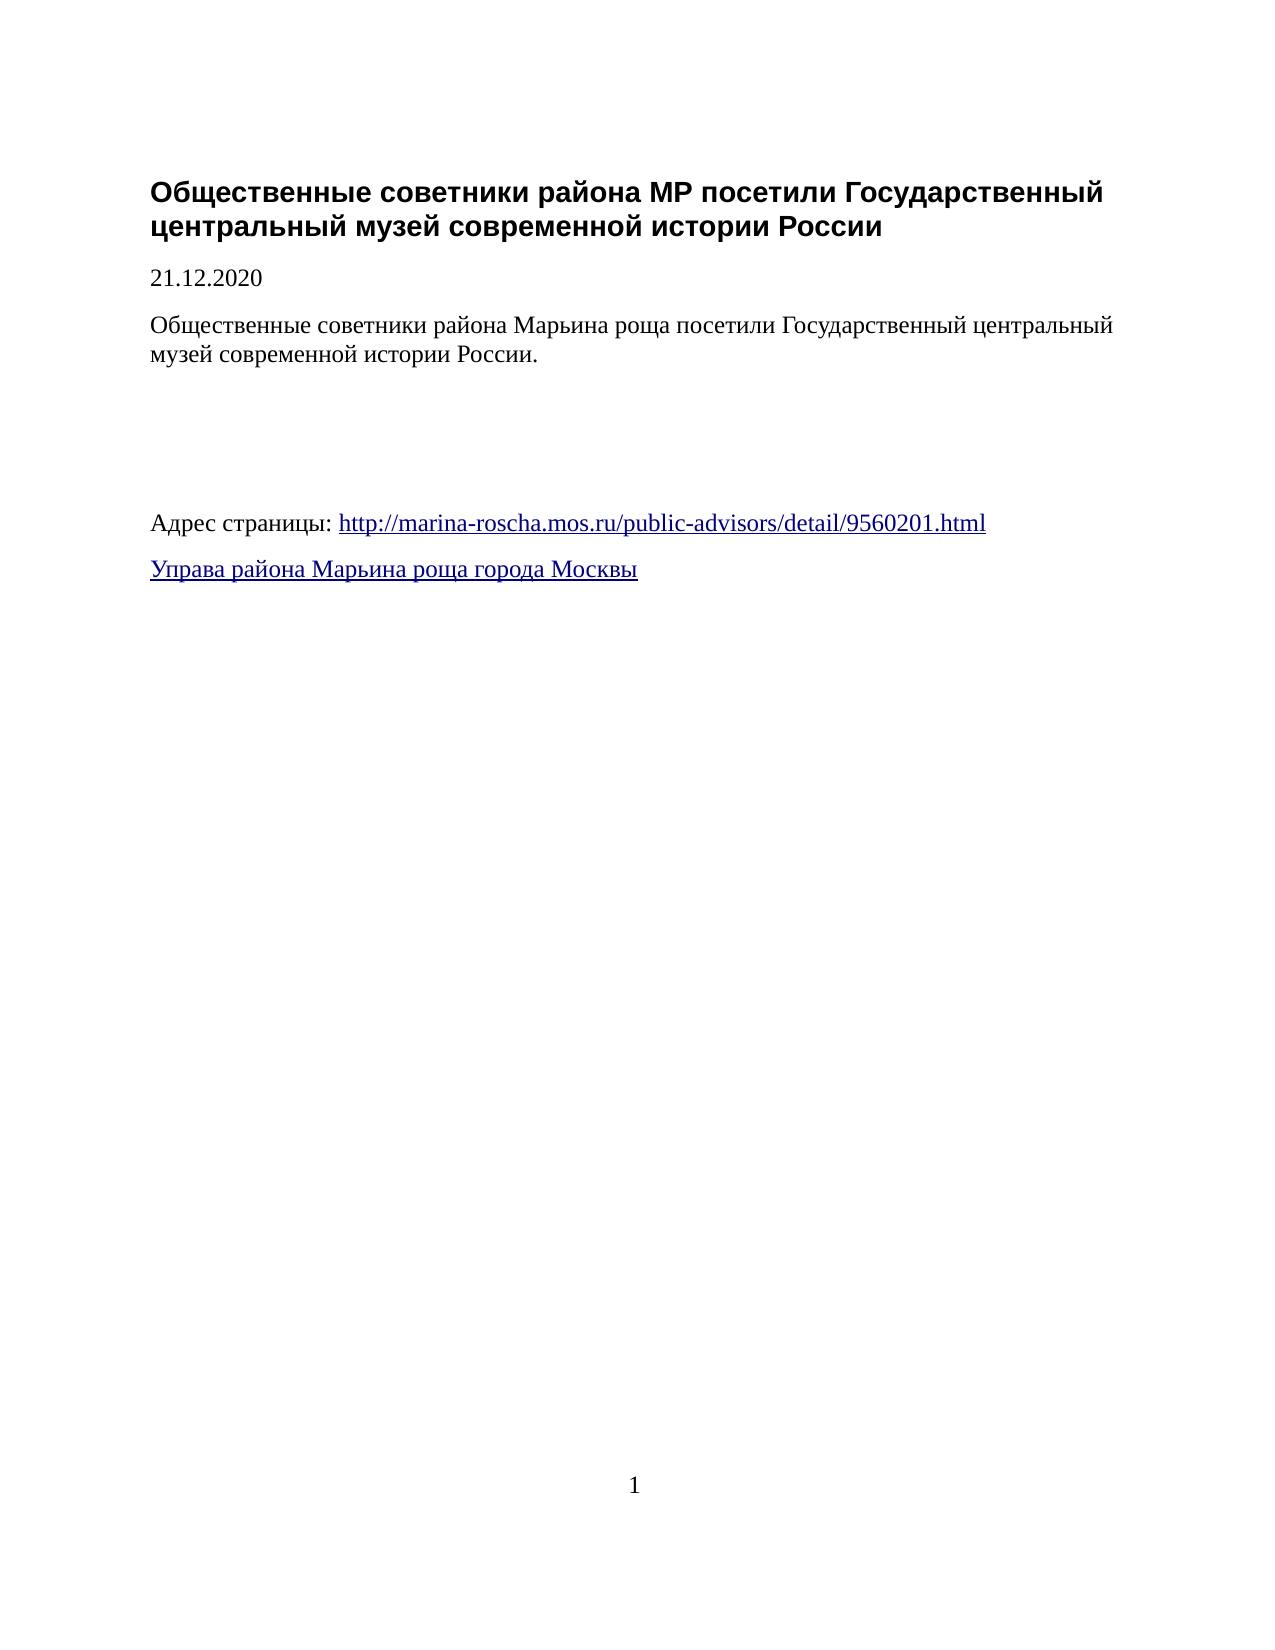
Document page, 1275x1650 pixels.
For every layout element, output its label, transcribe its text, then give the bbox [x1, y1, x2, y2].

subtitle Общественные советники района МР посетили Государственный центральный музей современной истории России [150, 175, 1125, 242]
text Управа района Марьина роща города Москвы [150, 554, 1125, 583]
text Общественные советники района Марьина роща посетили Государственный центральный музей современной истории России. [150, 310, 1125, 368]
text 21.12.2020 [150, 263, 1125, 292]
text Адрес страницы: http://marina-roscha.mos.ru/public-advisors/detail/9560201.html [150, 508, 1125, 536]
